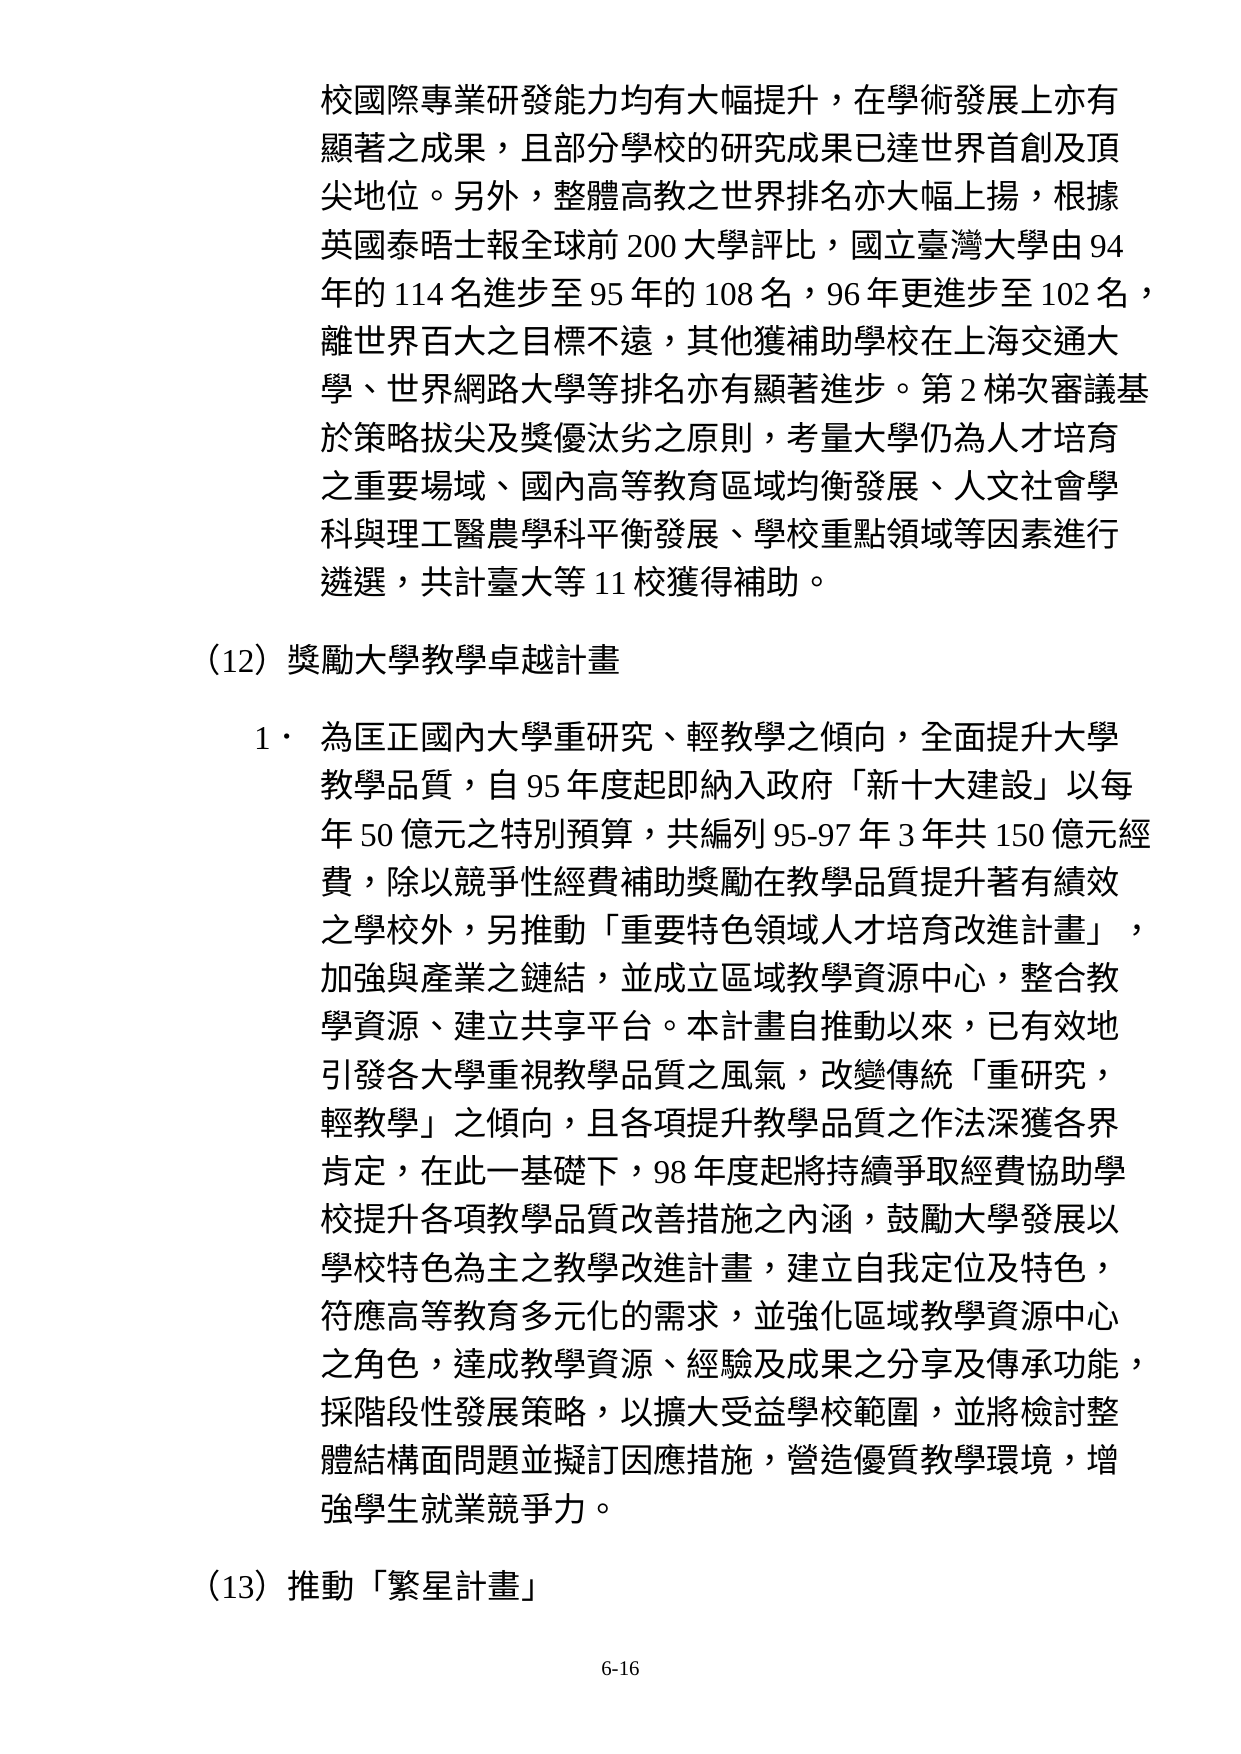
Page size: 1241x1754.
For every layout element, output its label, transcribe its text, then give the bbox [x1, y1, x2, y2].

list 為匡正國內大學重研究、輕教學之傾向，全面提升大學教學品質，自95年度起即納入政府「新十大建設」以每年50億元之特別預算，共編列95-97年3年共150億元經費，除以競爭性經費補助獎勵在教學品質提升著有績效之學校外，另推動「重要特色領域人才培育改進計畫」，加強與產業之鏈結，並成立區域教學資源中心，整合教學資源、建立共享平台。本計畫自推動以來，已有效地引發各大學重視教學品質之風氣，改變傳統「重研究，輕教學」之傾向，且各項提升教學品質之作法深獲各界肯定，在此一基礎下，98年度起將持續爭取經費協助學校提升各項教學品質改善措施之內涵，鼓勵大學發展以學校特色為主之教學改進計畫，建立自我定位及特色，符應高等教育多元化的需求，並強化區域教學資源中心之角色，達成教學資源、經驗及成果之分享及傳承功能，採階段性發展策略，以擴大受益學校範圍，並將檢討整體結構面問題並擬訂因應措施，營造優質教學環境，增強學生就業競爭力。 [254, 711, 1152, 1531]
list 推動「繁星計畫」 [188, 1560, 1152, 1608]
list 參照國際一流大學之相關教研人才及設施水準為規劃標的，以輔導國內大學依優異領域建立特色為基礎，透過競爭性經費之挹注，擇優發展國際一流大學及頂尖研究中心。第1梯次12校除在學校組織運作調整、教學卓越發展、基礎環境建設提升及延攬國外優異人才增加，各校國際專業研發能力均有大幅提升，在學術發展上亦有顯著之成果，且部分學校的研究成果已達世界首創及頂尖地位。另外，整體高教之世界排名亦大幅上揚，根據英國泰晤士報全球前200大學評比，國立臺灣大學由94年的114名進步至95年的108名，96年更進步至102名，離世界百大之目標不遠，其他獲補助學校在上海交通大學、世界網路大學等排名亦有顯著進步。第2梯次審議基於策略拔尖及獎優汰劣之原則，考量大學仍為人才培育之重要場域、國內高等教育區域均衡發展、人文社會學科與理工醫農學科平衡發展、學校重點領域等因素進行遴選，共計臺大等11校獲得補助。 [254, 74, 1152, 604]
list 獎勵大學教學卓越計畫 [188, 633, 1152, 682]
